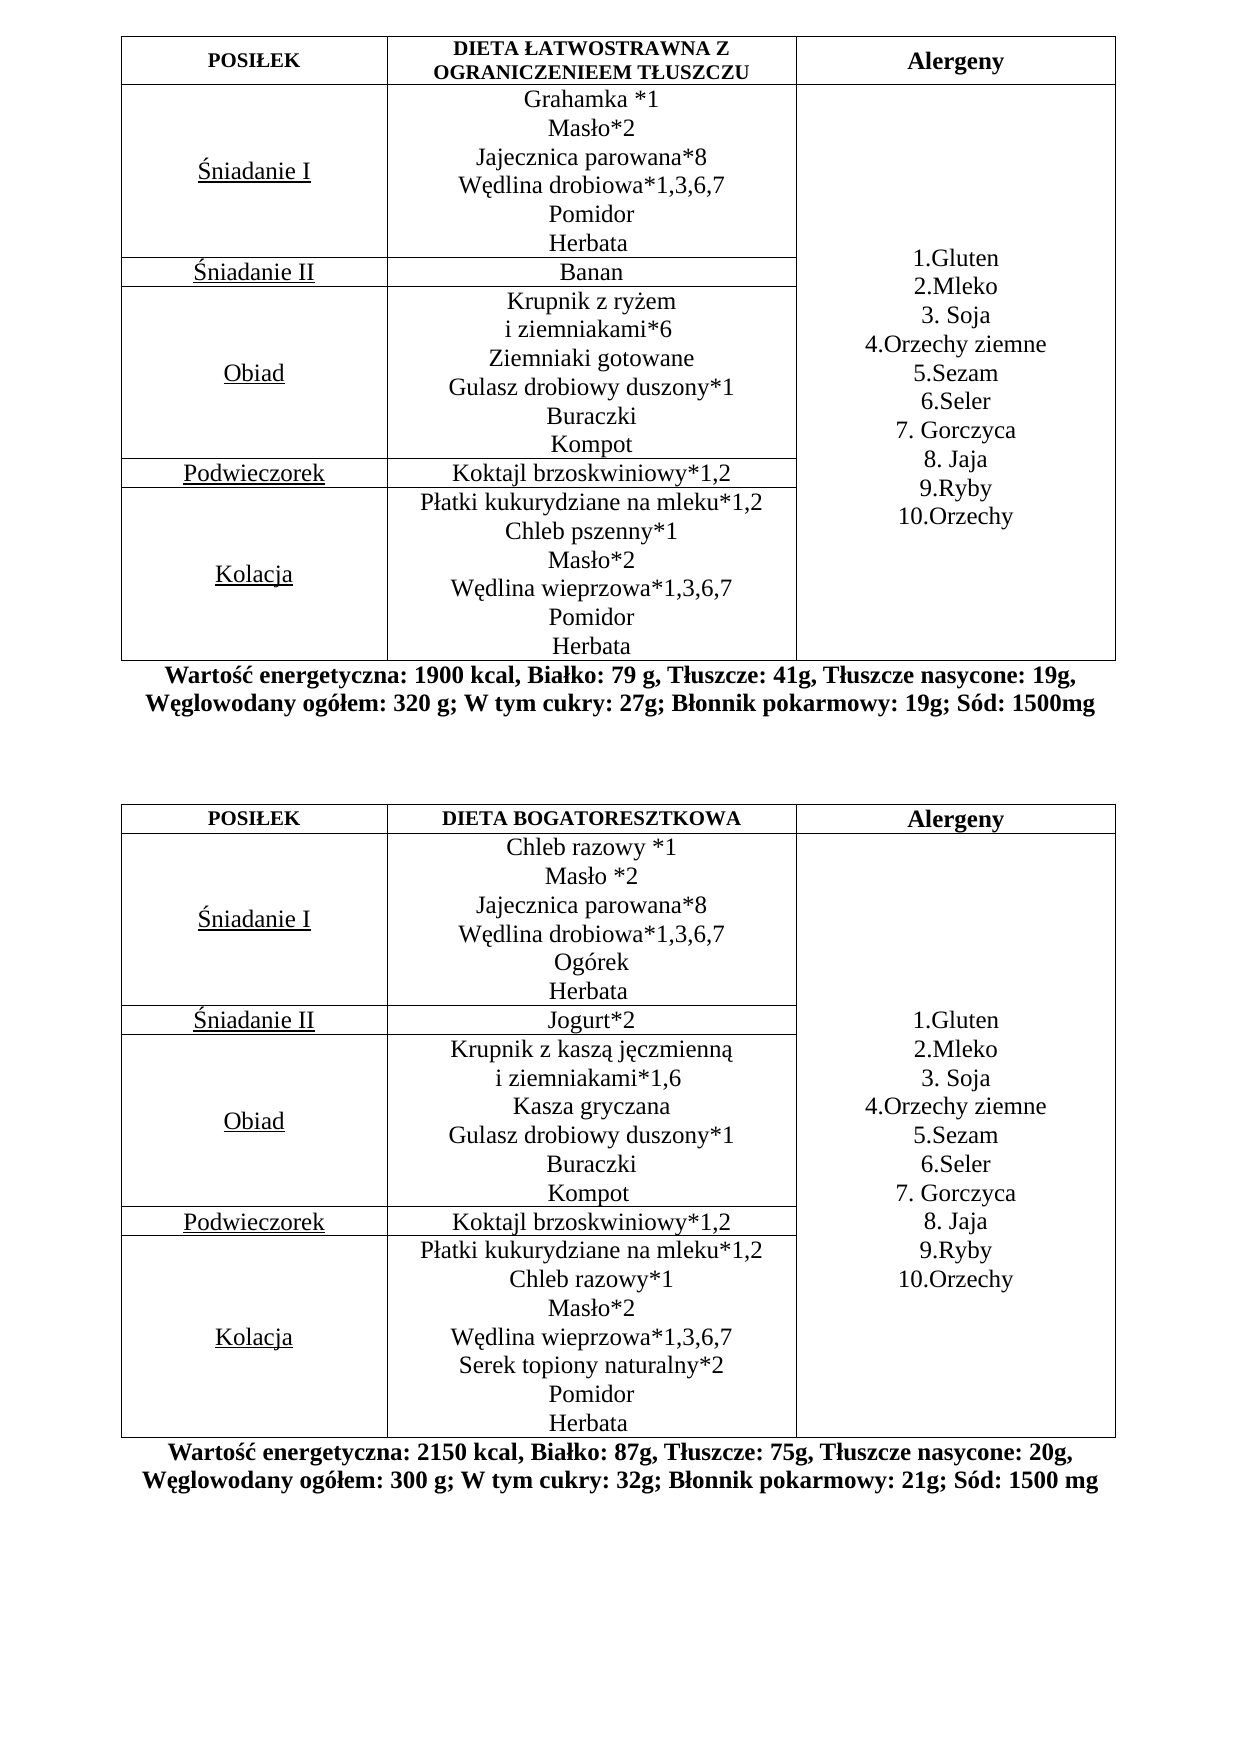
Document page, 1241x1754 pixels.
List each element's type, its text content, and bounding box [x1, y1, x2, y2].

table_cell Podwieczorek [122, 459, 387, 487]
table_cell Grahamka *1 Masło*2 Jajecznica parowana*8 Wędlina drobiowa*1,3,6,7 Pomidor Herbata [388, 85, 796, 257]
table_cell 1.Gluten 2.Mleko 3. Soja 4.Orzechy ziemne 5.Sezam 6.Seler 7. Gorczyca 8. Jaja 9.Ryby 10.Orzechy [797, 834, 1115, 1437]
table_cell Chleb razowy *1 Masło *2 Jajecznica parowana*8 Wędlina drobiowa*1,3,6,7 Ogórek Herbata [388, 834, 796, 1005]
table_cell Koktajl brzoskwiniowy*1,2 [388, 1207, 796, 1235]
table_cell Podwieczorek [122, 1207, 387, 1235]
table_header Alergeny [797, 37, 1115, 84]
table_cell Kolacja [122, 1236, 387, 1437]
table_cell Kolacja [122, 488, 387, 660]
table_header Alergeny [797, 805, 1115, 832]
table_cell Płatki kukurydziane na mleku*1,2 Chleb razowy*1 Masło*2 Wędlina wieprzowa*1,3,6,7 Serek topiony naturalny*2 Pomidor Herbata [388, 1236, 796, 1437]
table_header DIETA ŁATWOSTRAWNA Z OGRANICZENIEEM TŁUSZCZU [388, 37, 796, 84]
table_cell Płatki kukurydziane na mleku*1,2 Chleb pszenny*1 Masło*2 Wędlina wieprzowa*1,3,6,7 Pomidor Herbata [388, 488, 796, 660]
table_cell Jogurt*2 [388, 1006, 796, 1034]
table_cell Krupnik z kaszą jęczmienną i ziemniakami*1,6 Kasza gryczana Gulasz drobiowy duszony*1 Buraczki Kompot [388, 1035, 796, 1206]
table_cell Śniadanie I [122, 85, 387, 257]
table_header POSIŁEK [122, 805, 387, 832]
table_cell Śniadanie II [122, 258, 387, 286]
text Wartość energetyczna: 1900 kcal, Białko: 79 g, Tłuszcze: 41g, Tłuszcze nasycone: 19g, Węglowodany ogółem: 320 g; W tym cukry: 27g; Błonnik pokarmowy: 19g; Sód: 1500mg [118, 660, 1122, 717]
text Wartość energetyczna: 2150 kcal, Białko: 87g, Tłuszcze: 75g, Tłuszcze nasycone: 20g, Węglowodany ogółem: 300 g; W tym cukry: 32g; Błonnik pokarmowy: 21g; Sód: 1500 mg [118, 1437, 1122, 1494]
table_cell Śniadanie II [122, 1006, 387, 1034]
table_cell 1.Gluten 2.Mleko 3. Soja 4.Orzechy ziemne 5.Sezam 6.Seler 7. Gorczyca 8. Jaja 9.Ryby 10.Orzechy [797, 85, 1115, 660]
table_cell Koktajl brzoskwiniowy*1,2 [388, 459, 796, 487]
table_cell Obiad [122, 1035, 387, 1206]
table_cell Obiad [122, 287, 387, 458]
table_header POSIŁEK [122, 37, 387, 84]
table_cell Banan [388, 258, 796, 286]
table_cell Śniadanie I [122, 834, 387, 1005]
table_header DIETA BOGATORESZTKOWA [388, 805, 796, 832]
table_cell Krupnik z ryżem i ziemniakami*6 Ziemniaki gotowane Gulasz drobiowy duszony*1 Buraczki Kompot [388, 287, 796, 458]
